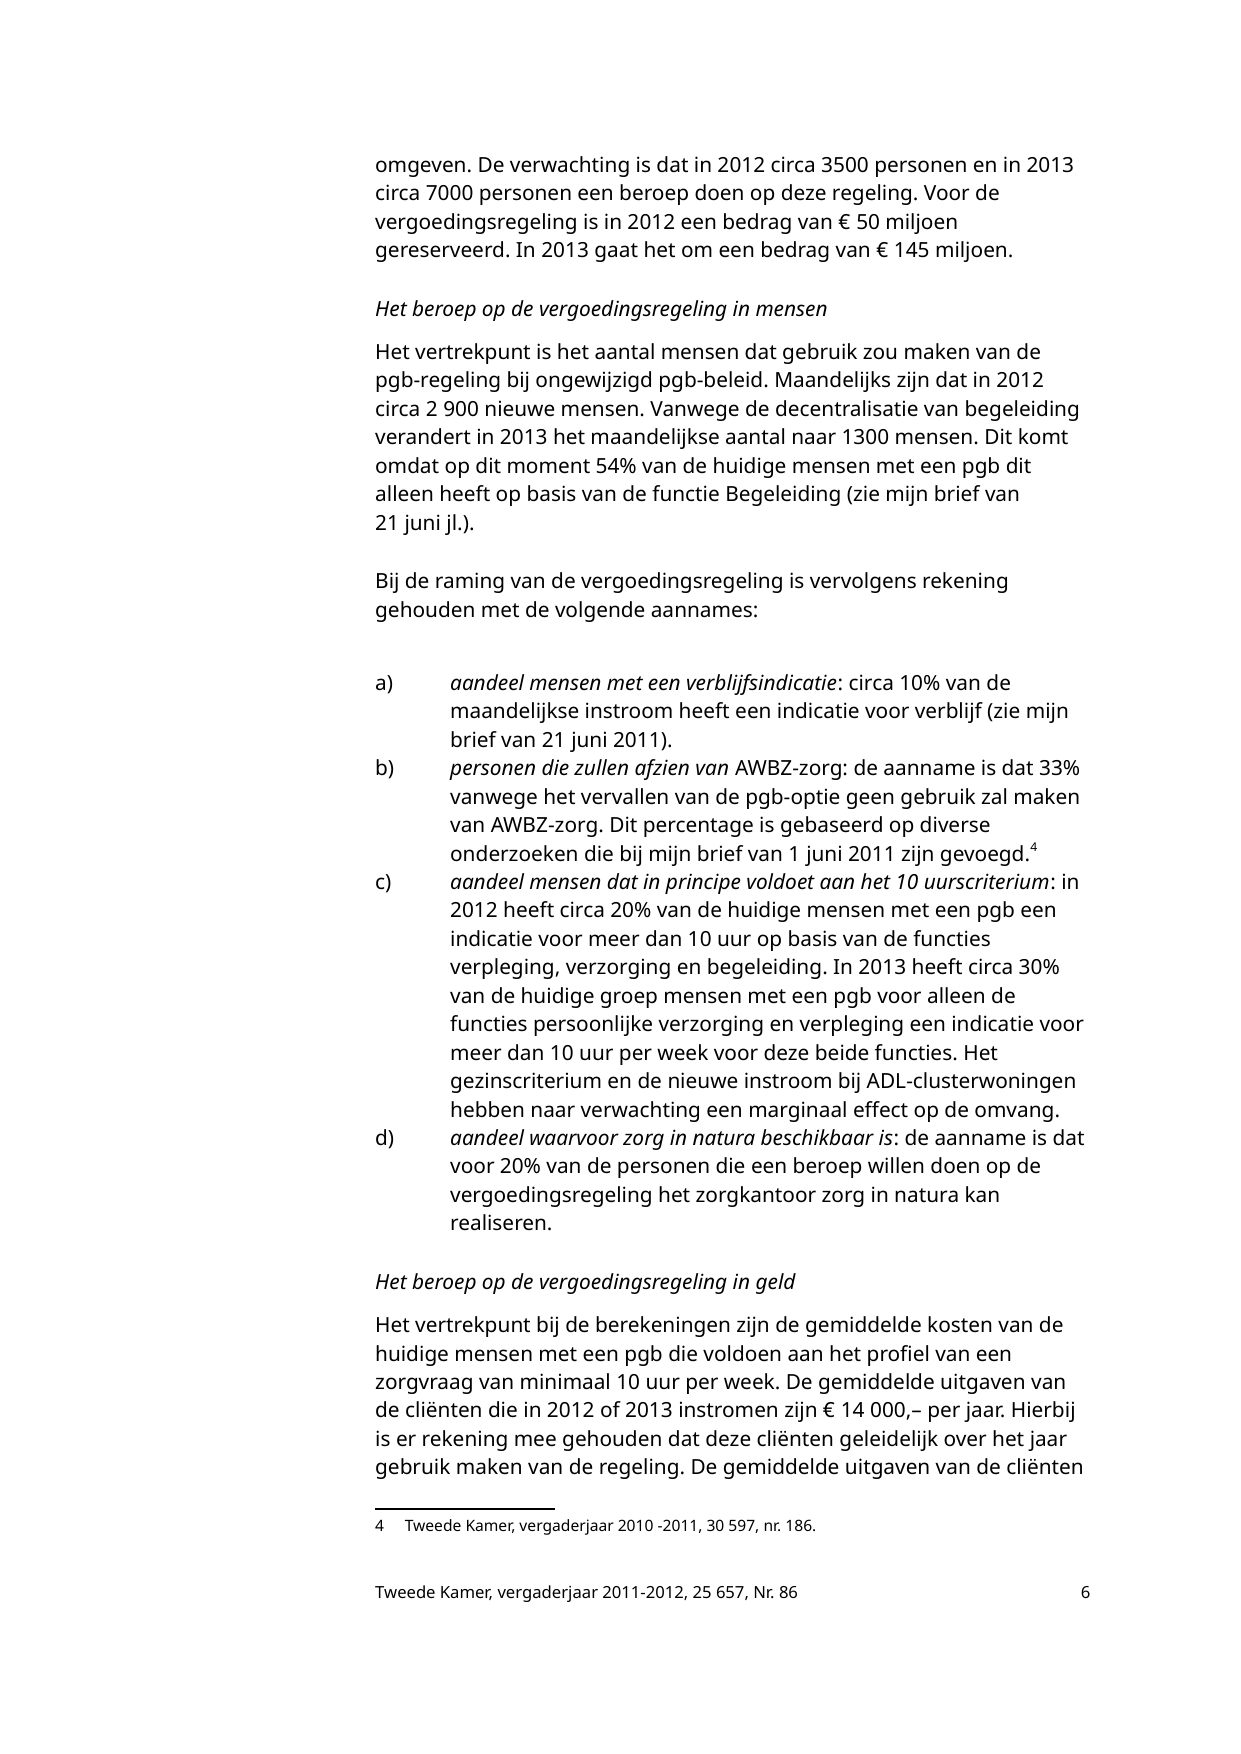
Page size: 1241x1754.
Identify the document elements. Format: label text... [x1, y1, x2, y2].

list Tweede Kamer, vergaderjaar 2010 -2011, 30 597, nr. 186. [375, 1508, 1090, 1536]
list personen die zullen afzien van AWBZ-zorg: de aanname is dat 33% vanwege het vervallen van de pgb-optie geen gebruik zal maken van AWBZ-zorg. Dit percentage is gebaseerd op diverse onderzoeken die bij mijn brief van 1 juni 2011 zijn gevoegd. [375, 782, 1090, 896]
text Het vertrekpunt is het aantal mensen dat gebruik zou maken van de pgb-regeling bij ongewijzigd pgb-beleid. Maandelijks zijn dat in 2012 circa 2 900 nieuwe mensen. Vanwege de decentralisatie van begeleiding verandert in 2013 het maandelijkse aantal naar 1300 mensen. Dit komt omdat op dit moment 54% van de huidige mensen met een pgb dit alleen heeft op basis van de functie Begeleiding (zie mijn brief van 21 juni jl.). [375, 366, 1090, 565]
text Het beroep op de vergoedingsregeling in mensen [375, 322, 1090, 351]
text Het beroep op de vergoedingsregeling in geld [375, 1295, 1090, 1324]
list aandeel mensen met een verblijfsindicatie: circa 10% van de maandelijkse instroom heeft een indicatie voor verblijf (zie mijn brief van 21 juni 2011). [375, 697, 1090, 782]
list aandeel waarvoor zorg in natura beschikbaar is: de aanname is dat voor 20% van de personen die een beroep willen doen op de vergoedingsregeling het zorgkantoor zorg in natura kan realiseren. [375, 1152, 1090, 1265]
list aandeel mensen dat in principe voldoet aan het 10 uurscriterium: in 2012 heeft circa 20% van de huidige mensen met een pgb een indicatie voor meer dan 10 uur op basis van de functies verpleging, verzorging en begeleiding. In 2013 heeft circa 30% van de huidige groep mensen met een pgb voor alleen de functies persoonlijke verzorging en verpleging een indicatie voor meer dan 10 uur per week voor deze beide functies. Het gezinscriterium en de nieuwe instroom bij ADL-clusterwoningen hebben naar verwachting een marginaal effect op de omvang. [375, 896, 1090, 1152]
text Het vertrekpunt bij de berekeningen zijn de gemiddelde kosten van de huidige mensen met een pgb die voldoen aan het profiel van een zorgvraag van minimaal 10 uur per week. De gemiddelde uitgaven van de cliënten die in 2012 of 2013 instromen zijn € 14 000,– per jaar. Hierbij is er rekening mee gehouden dat deze cliënten geleidelijk over het jaar gebruik maken van de regeling. De gemiddelde uitgaven van de cliënten die in 2012 instromen en in 2013 nog gebruik maken van de regeling zijn € 33 500,– per jaar. Deze kosten zijn hoger, omdat deze cliënten het gehele jaar gebruik maken van de regeling. [375, 1339, 1090, 1481]
text De vergoedingsregeling persoonlijke zorg is een nieuwe regeling en kent een overlap met de decentralisatie van de functie begeleiding per 1 januari 2013. Dit maakt dat de ramingen met meer onzekerheden zijn omgeven. De verwachting is dat in 2012 circa 3500 personen en in 2013 circa 7000 personen een beroep doen op deze regeling. Voor de vergoedingsregeling is in 2012 een bedrag van € 50 miljoen gereserveerd. In 2013 gaat het om een bedrag van € 145 miljoen. [375, 150, 1090, 292]
text Bij de raming van de vergoedingsregeling is vervolgens rekening gehouden met de volgende aannames: [375, 595, 1090, 652]
